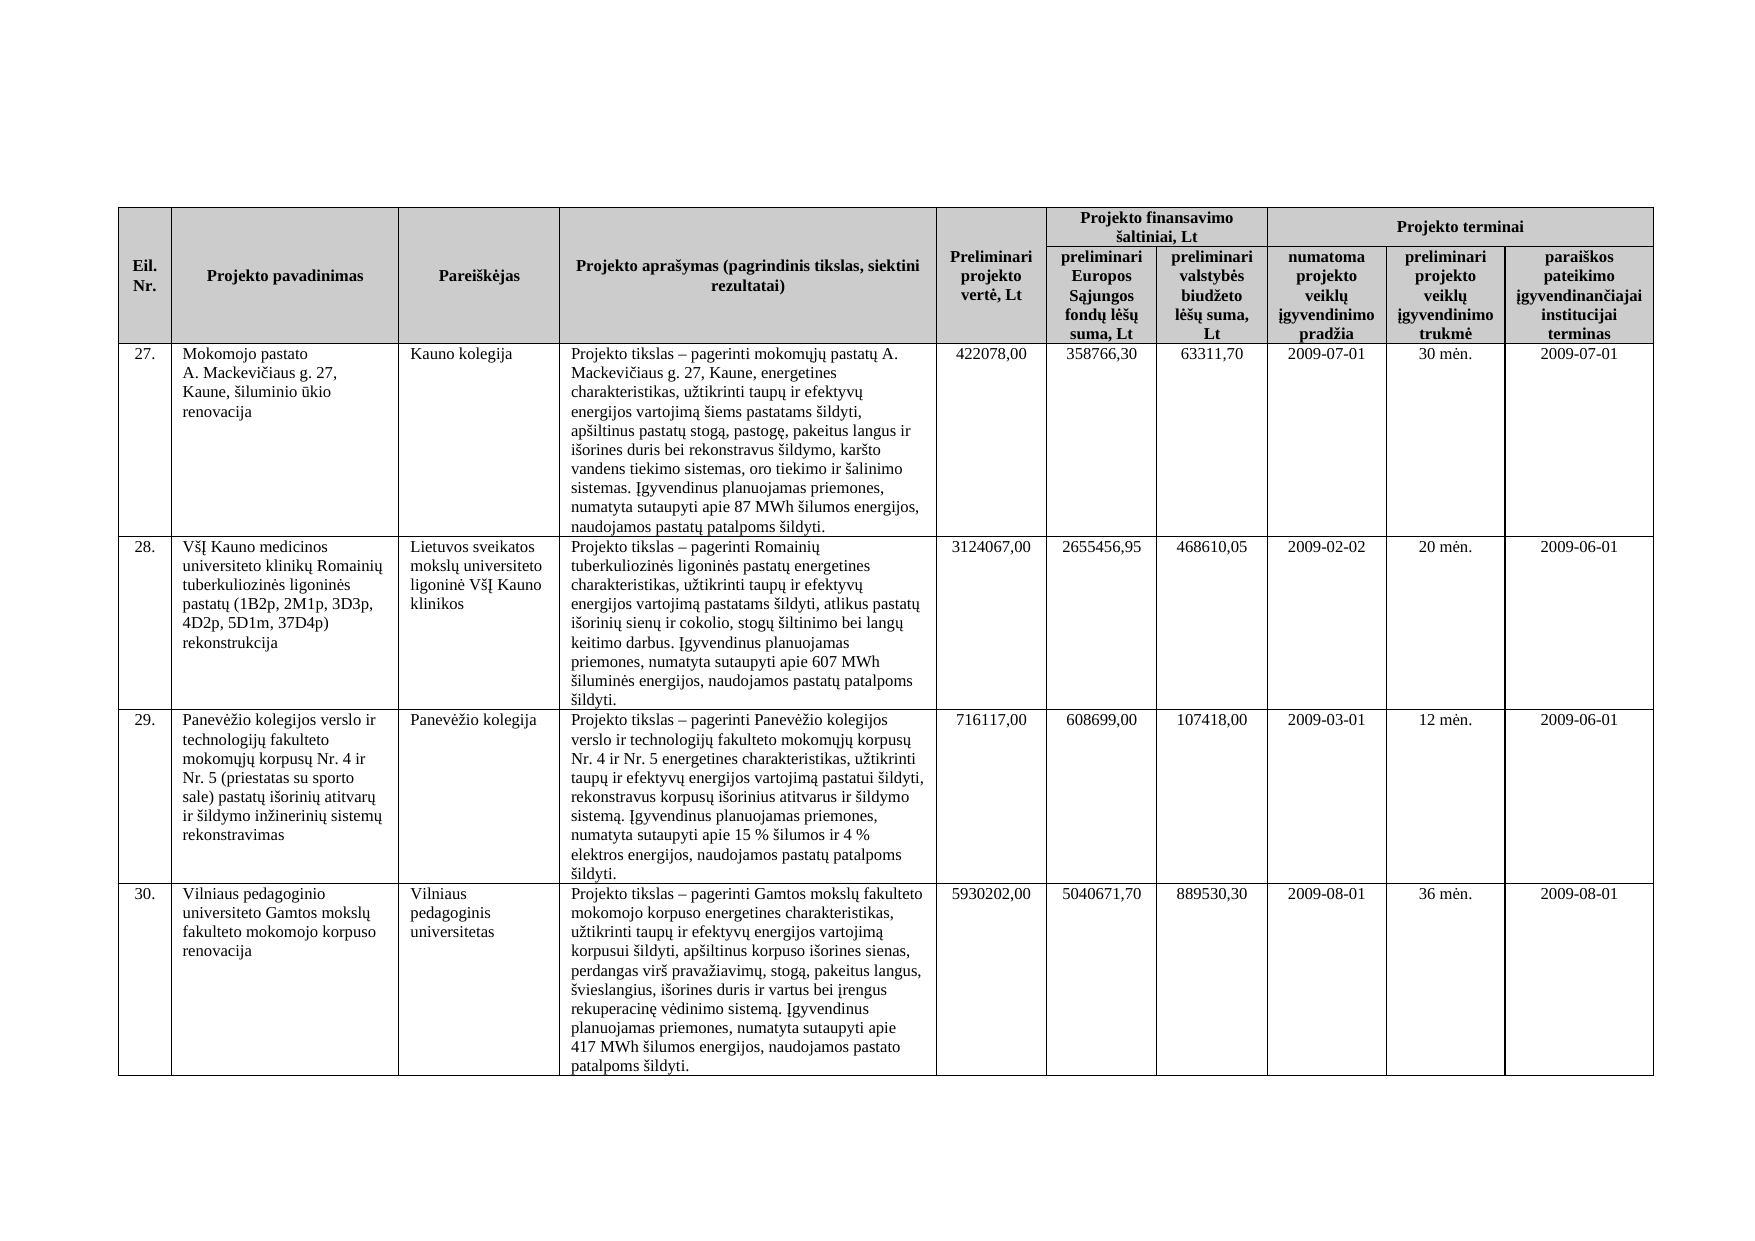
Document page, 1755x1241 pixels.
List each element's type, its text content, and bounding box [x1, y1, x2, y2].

table_cell 3124067,00 [937, 537, 1046, 709]
table_cell 20 mėn. [1387, 537, 1504, 709]
table_cell Vilniaus pedagoginis universitetas [399, 884, 559, 1075]
table_header Pareiškėjas [399, 208, 559, 343]
table_cell Projekto tikslas – pagerinti mokomųjų pastatų A. Mackevičiaus g. 27, Kaune, energetines charakteristikas, užtikrinti taupų ir efektyvų energijos vartojimą šiems pastatams šildyti, apšiltinus pastatų stogą, pastogę, pakeitus langus ir išorines duris bei rekonstravus šildymo, karšto vandens tiekimo sistemas, oro tiekimo ir šalinimo sistemas. Įgyvendinus planuojamas priemones, numatyta sutaupyti apie 87 MWh šilumos energijos, naudojamos pastatų patalpoms šildyti. [560, 344, 936, 536]
table_cell 5040671,70 [1047, 884, 1156, 1075]
table_cell 468610,05 [1157, 537, 1267, 709]
table_cell 716117,00 [937, 710, 1046, 883]
table_cell 889530,30 [1157, 884, 1267, 1075]
table_cell Vilniaus pedagoginio universiteto Gamtos mokslų fakulteto mokomojo korpuso renovacija [172, 884, 398, 1075]
table_cell 2009-03-01 [1268, 710, 1386, 883]
table_cell Kauno kolegija [399, 344, 559, 536]
table_cell 2009-06-01 [1506, 710, 1653, 883]
table_cell 2009-07-01 [1268, 344, 1386, 536]
table_cell 63311,70 [1157, 344, 1267, 536]
table_cell 2009-06-01 [1506, 537, 1653, 709]
table_cell 107418,00 [1157, 710, 1267, 883]
table_cell 2009-02-02 [1268, 537, 1386, 709]
table_cell 27. [119, 344, 171, 536]
table_cell VšĮ Kauno medicinos universiteto klinikų Romainių tuberkuliozinės ligoninės pastatų (1B2p, 2M1p, 3D3p, 4D2p, 5D1m, 37D4p) rekonstrukcija [172, 537, 398, 709]
table_cell 36 mėn. [1387, 884, 1504, 1075]
table_cell 2655456,95 [1047, 537, 1156, 709]
table_cell Projekto tikslas – pagerinti Romainių tuberkuliozinės ligoninės pastatų energetines charakteristikas, užtikrinti taupų ir efektyvų energijos vartojimą pastatams šildyti, atlikus pastatų išorinių sienų ir cokolio, stogų šiltinimo bei langų keitimo darbus. Įgyvendinus planuojamas priemones, numatyta sutaupyti apie 607 MWh šiluminės energijos, naudojamos pastatų patalpoms šildyti. [560, 537, 936, 709]
table_cell 29. [119, 710, 171, 883]
table_header Projekto terminai [1268, 208, 1653, 246]
table_header Eil. Nr. [119, 208, 171, 343]
table_header Preliminari projekto vertė, Lt [937, 208, 1046, 343]
table_cell Panevėžio kolegijos verslo ir technologijų fakulteto mokomųjų korpusų Nr. 4 ir Nr. 5 (priestatas su sporto sale) pastatų išorinių atitvarų ir šildymo inžinerinių sistemų rekonstravimas [172, 710, 398, 883]
table_cell preliminari Europos Sąjungos fondų lėšų suma, Lt [1047, 247, 1156, 343]
table_header Projekto aprašymas (pagrindinis tikslas, siektini rezultatai) [560, 208, 936, 343]
table_cell preliminari projekto veiklų įgyvendinimo trukmė [1387, 247, 1504, 343]
table_cell 30 mėn. [1387, 344, 1504, 536]
table_cell Lietuvos sveikatos mokslų universiteto ligoninė VšĮ Kauno klinikos [399, 537, 559, 709]
table_cell Panevėžio kolegija [399, 710, 559, 883]
table_cell Mokomojo pastato A. Mackevičiaus g. 27, Kaune, šiluminio ūkio renovacija [172, 344, 398, 536]
table_header Projekto finansavimo šaltiniai, Lt [1047, 208, 1267, 246]
table_cell 12 mėn. [1387, 710, 1504, 883]
table_header Projekto pavadinimas [172, 208, 398, 343]
table_cell 30. [119, 884, 171, 1075]
table_cell numatoma projekto veiklų įgyvendinimo pradžia [1268, 247, 1386, 343]
table_cell 2009-07-01 [1506, 344, 1653, 536]
table_cell 2009-08-01 [1268, 884, 1386, 1075]
table_cell 422078,00 [937, 344, 1046, 536]
table_cell 2009-08-01 [1506, 884, 1653, 1075]
table_cell 5930202,00 [937, 884, 1046, 1075]
table_cell Projekto tikslas – pagerinti Gamtos mokslų fakulteto mokomojo korpuso energetines charakteristikas, užtikrinti taupų ir efektyvų energijos vartojimą korpusui šildyti, apšiltinus korpuso išorines sienas, perdangas virš pravažiavimų, stogą, pakeitus langus, švieslangius, išorines duris ir vartus bei įrengus rekuperacinę vėdinimo sistemą. Įgyvendinus planuojamas priemones, numatyta sutaupyti apie 417 MWh šilumos energijos, naudojamos pastato patalpoms šildyti. [560, 884, 936, 1075]
table_cell 358766,30 [1047, 344, 1156, 536]
table_cell paraiškos pateikimo įgyvendinančiajai institucijai terminas [1506, 247, 1653, 343]
table_cell 608699,00 [1047, 710, 1156, 883]
table_cell Projekto tikslas – pagerinti Panevėžio kolegijos verslo ir technologijų fakulteto mokomųjų korpusų Nr. 4 ir Nr. 5 energetines charakteristikas, užtikrinti taupų ir efektyvų energijos vartojimą pastatui šildyti, rekonstravus korpusų išorinius atitvarus ir šildymo sistemą. Įgyvendinus planuojamas priemones, numatyta sutaupyti apie 15 % šilumos ir 4 % elektros energijos, naudojamos pastatų patalpoms šildyti. [560, 710, 936, 883]
table_cell 28. [119, 537, 171, 709]
table_cell preliminari valstybės biudžeto lėšų suma, Lt [1157, 247, 1267, 343]
